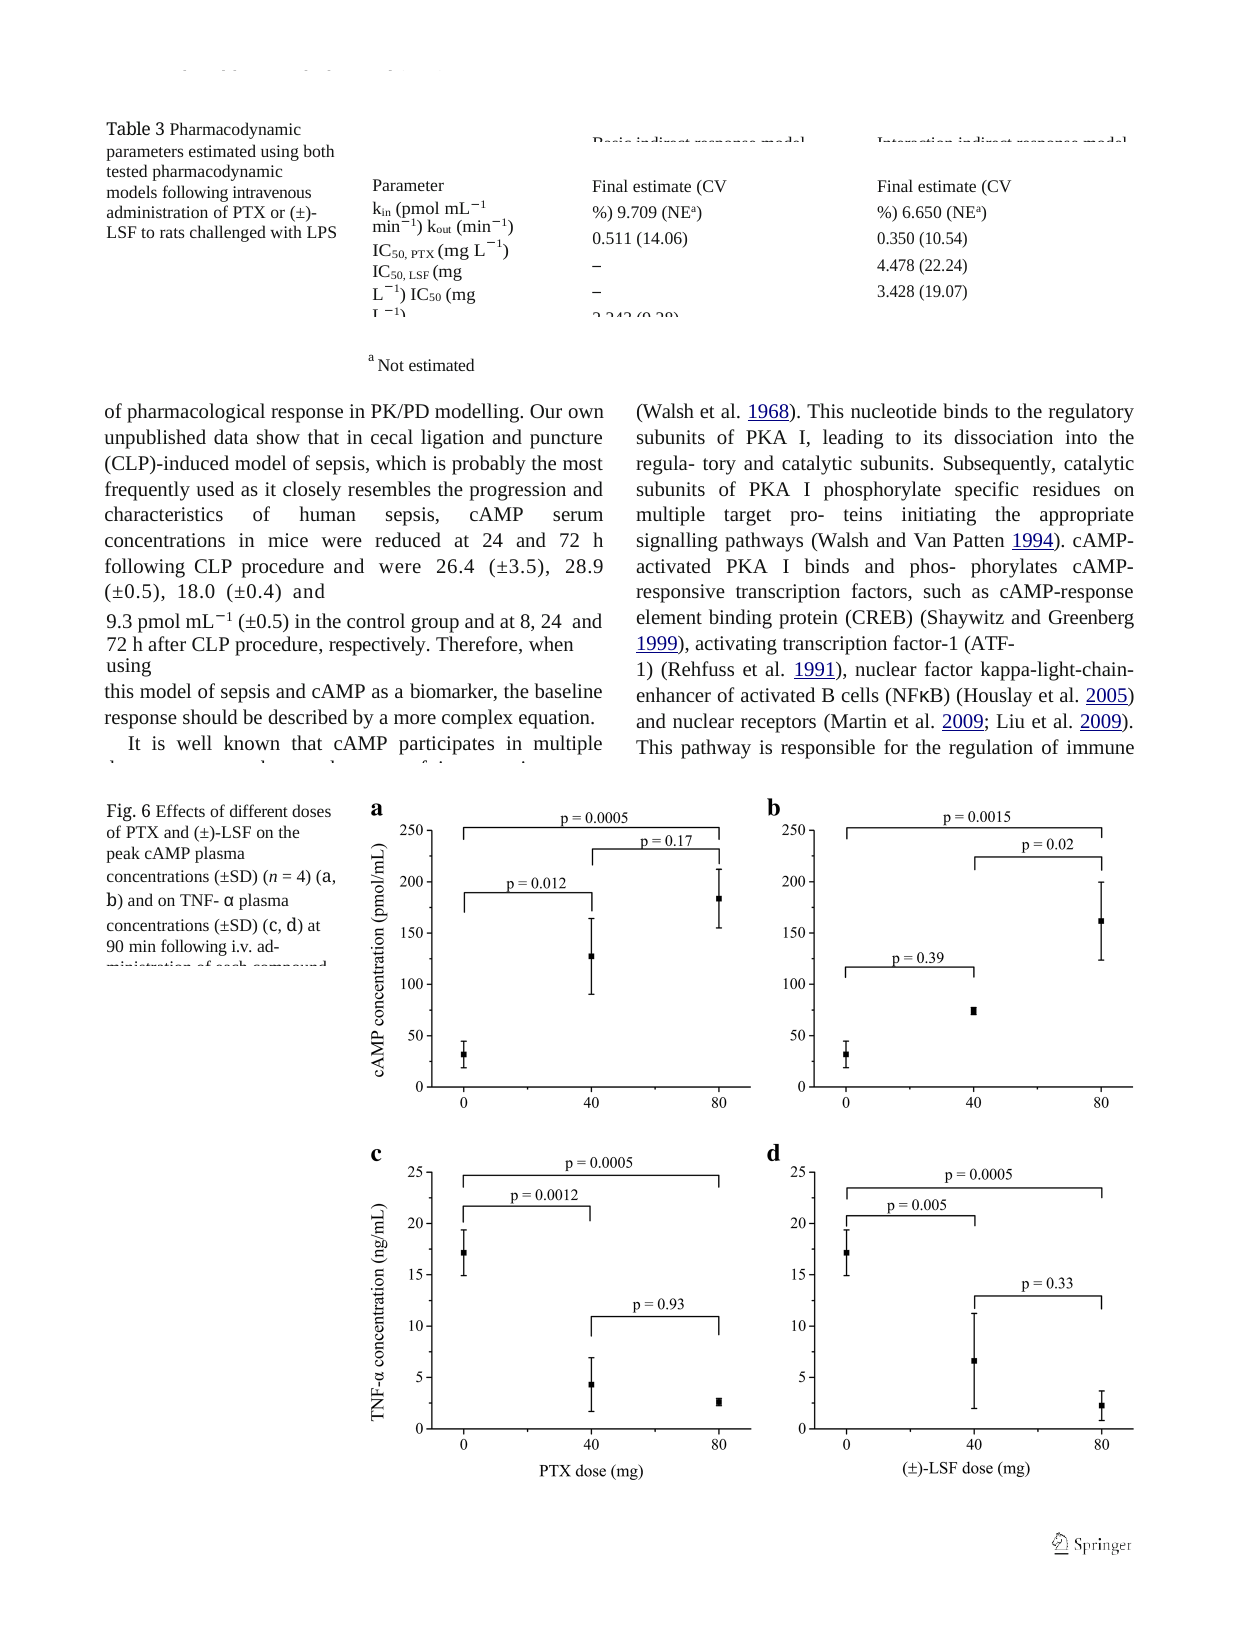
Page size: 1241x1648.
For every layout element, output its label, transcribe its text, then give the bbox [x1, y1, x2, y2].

text 72 h after CLP procedure, respectively. Therefore, when using [106, 634, 606, 677]
text Basic indirect response model II [592, 133, 816, 142]
text Fig. 6 Effects of different doses of PTX and (±)-LSF on the peak cAMP plasma concentrations (±SD) (n = 4) (a, b) and on TNF- α plasma concentrations (±SD) (c, d) at 90 min following i.v. ad- ministration of each compound concomitantly with LPS (n = 4) [106, 798, 338, 966]
text a Not estimated [368, 349, 474, 372]
text 9.3 pmol mL−1 (±0.5) in the control group and at 8, 24 and [106, 605, 606, 634]
text 0.511 (14.06) [592, 228, 744, 248]
text 1055 [1099, 66, 1136, 87]
text Final estimate (CV%) 9.709 (NEa) [592, 176, 744, 222]
text 3.428 (19.07) [877, 281, 1029, 301]
text – [592, 281, 744, 301]
text IC50, PTX (mg L−1) [372, 237, 531, 261]
text 1) (Rehfuss et al. 1991), nuclear factor kappa-light-chain- enhancer of activated B cells (NFκB) (Houslay et al. 2005) and nuclear receptors (Martin et al. 2009; Liu et al. 2009). This pathway is responsible for the regulation of immune response and the production of inflammatory cytokines (Jankowska [636, 657, 1134, 762]
text – [592, 254, 744, 275]
text 0.350 (10.54) [877, 228, 1029, 248]
text 4.478 (22.24) [877, 255, 1029, 275]
text Interaction indirect response model II [877, 133, 1136, 155]
text It is well known that cAMP participates in multiple down- stream pathways, but one of its most important actions is activation of the cAMP-dependent protein kinase A (PKA) I [104, 731, 602, 762]
text – [877, 307, 1029, 317]
text Final estimate (CV%) 6.650 (NEa) [877, 176, 1029, 222]
text 2.243 (9.28) [592, 308, 744, 317]
text Table 3 Pharmacodynamic parameters estimated using both tested pharmacodynamic models following intravenous administration of PTX or (±)-LSF to rats challenged with LPS [106, 116, 338, 242]
text Naunyn-Schmiedeberg's Arch Pharmacol (2017) 390:1047–1059 [106, 66, 555, 71]
text (Walsh et al. 1968). This nucleotide binds to the regulatory subunits of PKA I, leading to its dissociation into the regula- tory and catalytic subunits. Subsequently, catalytic subunits of PKA I phosphorylate specific residues on multiple target pro- teins initiating the appropriate signalling pathways (Walsh and Van Patten 1994). cAMP-activated PKA I binds and phos- phorylates cAMP-responsive transcription factors, such as cAMP-response element binding protein (CREB) (Shaywitz and Greenberg 1999), activating transcription factor-1 (ATF- [636, 399, 1134, 655]
text Parameter [372, 176, 531, 195]
text of pharmacological response in PK/PD modelling. Our own unpublished data show that in cecal ligation and puncture (CLP)-induced model of sepsis, which is probably the most frequently used as it closely resembles the progression and characteristics of human sepsis, cAMP serum concentrations in mice were reduced at 24 and 72 h following CLP procedure and were 26.4 (±3.5), 28.9 (±0.5), 18.0 (±0.4) and [104, 399, 604, 603]
text IC50, LSF (mg L−1) IC50 (mg L−1) [372, 262, 500, 317]
text this model of sepsis and cAMP as a biomarker, the baseline response should be described by a more complex equation. [104, 679, 603, 729]
text kin (pmol mL−1 min−1) kout (min−1) [372, 200, 531, 237]
